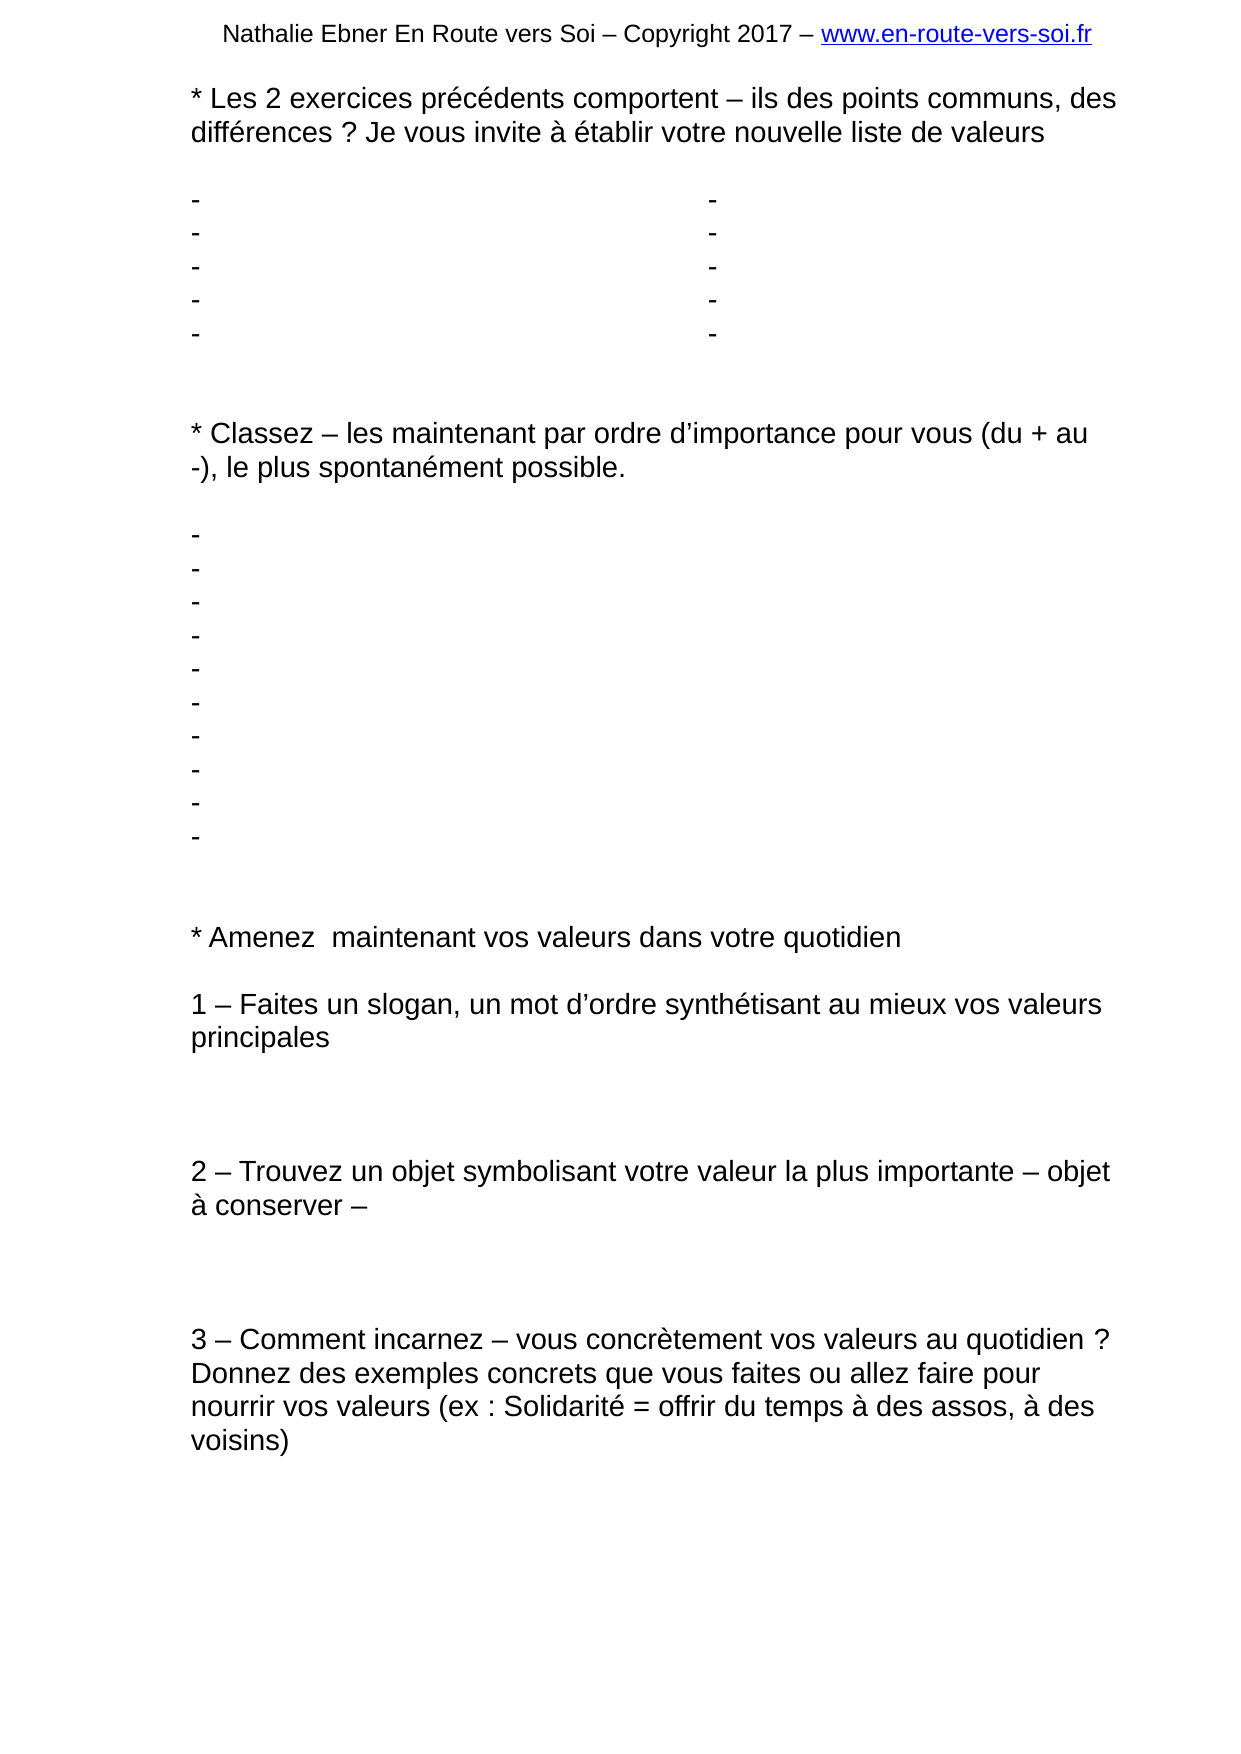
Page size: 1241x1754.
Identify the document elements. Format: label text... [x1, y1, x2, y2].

list - [153, 752, 1123, 785]
list - - [153, 182, 1123, 215]
list Nathalie Ebner En Route vers Soi – Copyright 2017 – www.en-route-vers-soi.fr [153, 19, 1123, 47]
list 3 – Comment incarnez – vous concrètement vos valeurs au quotidien ? Donnez des exemples concrets que vous faites ou allez faire pour nourrir vos valeurs (ex : Solidarité = offrir du temps à des assos, à des voisins) [153, 1322, 1123, 1456]
list - [153, 685, 1123, 718]
list - [153, 785, 1123, 819]
list - [153, 651, 1123, 685]
list - [153, 618, 1123, 651]
list * Classez – les maintenant par ordre d’importance pour vous (du + au -), le plus spontanément possible. [153, 416, 1123, 483]
list - [153, 551, 1123, 584]
list - [153, 584, 1123, 618]
list 1 – Faites un slogan, un mot d’ordre synthétisant au mieux vos valeurs principales [153, 987, 1123, 1054]
list - [153, 517, 1123, 551]
list - [153, 819, 1123, 852]
list - - [153, 215, 1123, 249]
list * Amenez maintenant vos valeurs dans votre quotidien [153, 919, 1123, 953]
list 2 – Trouvez un objet symbolisant votre valeur la plus importante – objet à conserver – [153, 1154, 1123, 1221]
list - [153, 718, 1123, 752]
list - - [153, 282, 1123, 316]
list - - [153, 316, 1123, 349]
list - - [153, 249, 1123, 282]
list * Les 2 exercices précédents comportent – ils des points communs, des différences ? Je vous invite à établir votre nouvelle liste de valeurs [153, 81, 1123, 148]
